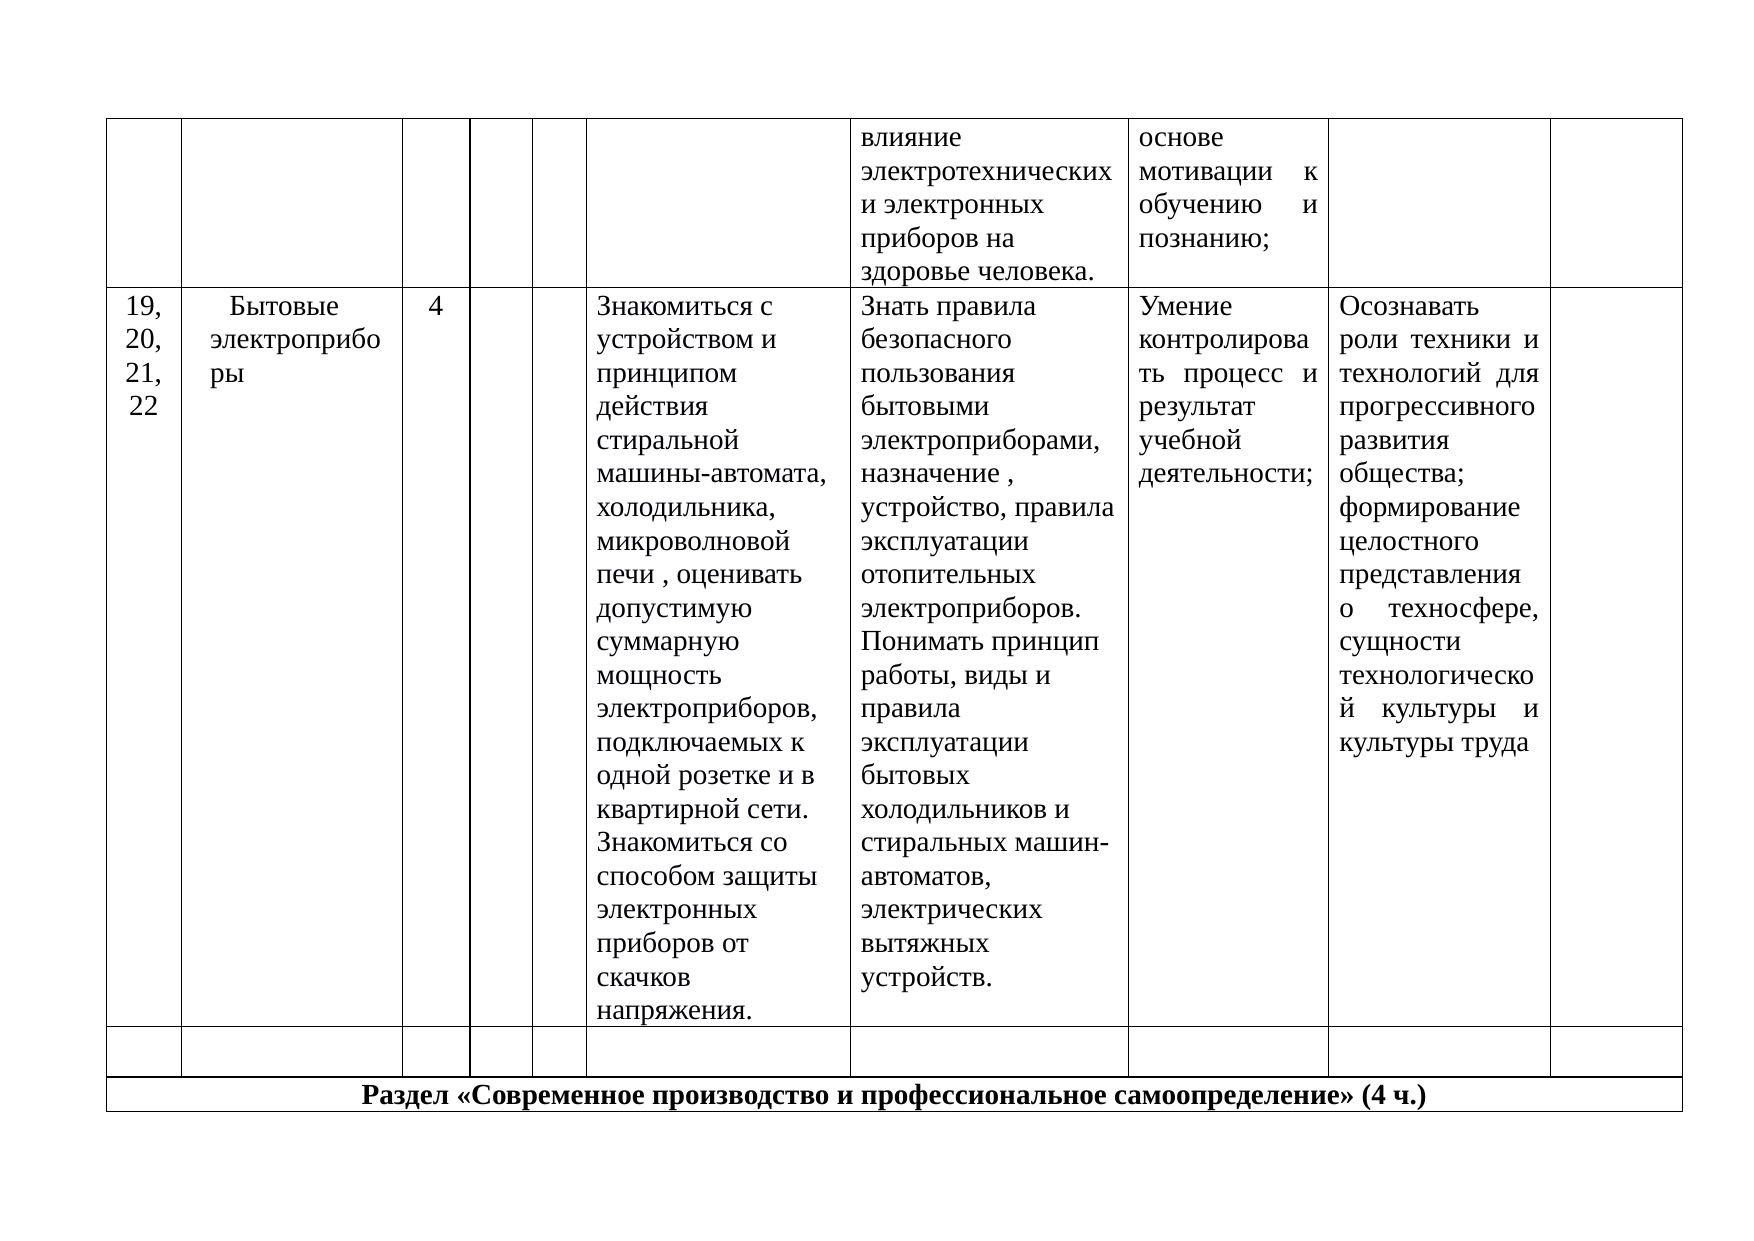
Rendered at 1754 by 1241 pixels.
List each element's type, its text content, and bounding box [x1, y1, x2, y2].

table_cell [533, 1027, 586, 1076]
table_cell [107, 119, 181, 287]
table_cell основе мотивации к обучению и познанию; [1129, 119, 1328, 287]
table_cell Знакомиться с устройством и принципом действия стиральной машины-автомата, холодильника, микроволновой печи , оценивать допустимую суммарную мощность электроприборов, подключаемых к одной розетке и в квартирной сети. Знакомиться со способом защиты электронных приборов от скачков напряжения. [587, 288, 850, 1026]
table_cell [587, 119, 850, 287]
table_cell влияние электротехнических и электронных приборов на здоровье человека. [851, 119, 1128, 287]
table_cell [182, 1027, 402, 1076]
table_cell [1129, 1027, 1328, 1076]
table_cell Умение контролировать процесс и результат учебной деятельности; [1129, 288, 1328, 1026]
table_cell [533, 119, 586, 287]
table_cell [1551, 288, 1682, 1026]
table_cell [403, 1027, 469, 1076]
table_cell [1329, 119, 1550, 287]
table_cell [182, 119, 402, 287]
table_cell [471, 288, 532, 1026]
table_cell [471, 119, 532, 287]
table_cell [587, 1027, 850, 1076]
table_cell [403, 119, 469, 287]
table_cell [1551, 119, 1682, 287]
table_cell 4 [403, 288, 469, 1026]
table_cell Осознавать роли техники и технологий для прогрессивного развития общества; формирование целостного представления о техносфере, сущности технологической культуры и культуры труда [1329, 288, 1550, 1026]
table_cell [533, 288, 586, 1026]
table_cell Бытовые электроприборы [182, 288, 402, 1026]
table_cell [1329, 1027, 1550, 1076]
table_cell [471, 1027, 532, 1076]
table_cell Знать правила безопасного пользования бытовыми электроприборами, назначение , устройство, правила эксплуатации отопительных электроприборов. Понимать принцип работы, виды и правила эксплуатации бытовых холодильников и стиральных машин-автоматов, электрических вытяжных устройств. [851, 288, 1128, 1026]
table_cell [1551, 1027, 1682, 1076]
table_cell Раздел «Современное производство и профессиональное самоопределение» (4 ч.) [107, 1078, 1682, 1111]
table_cell 19, 20, 21, 22 [107, 288, 181, 1026]
table_cell [851, 1027, 1128, 1076]
table_cell [107, 1027, 181, 1076]
